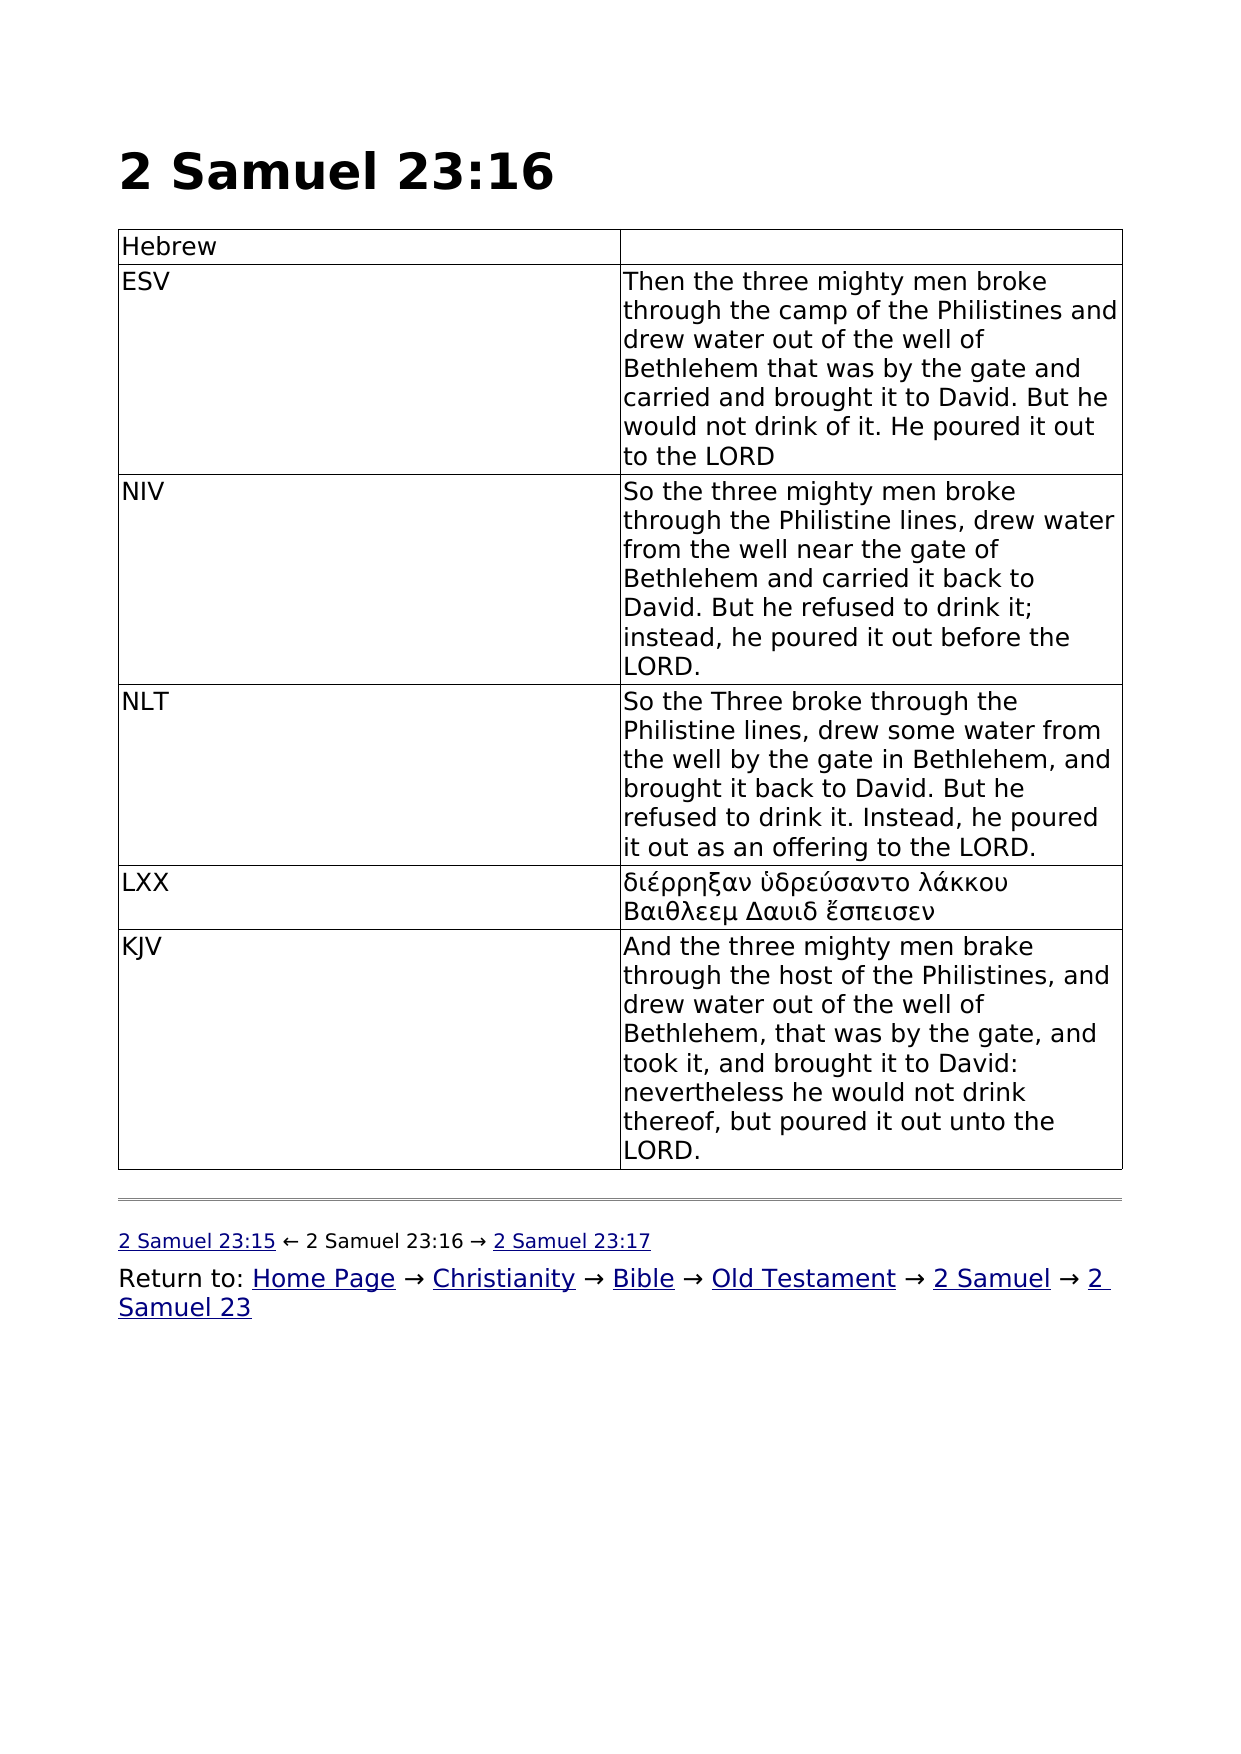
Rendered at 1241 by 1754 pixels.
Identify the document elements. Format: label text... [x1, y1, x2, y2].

table_cell So the three mighty men broke through the Philistine lines, drew water from the well near the gate of Bethlehem and carried it back to David. But he refused to drink it; instead, he poured it out before the LORD. [621, 475, 1122, 684]
table_cell NIV [119, 475, 620, 684]
table_cell διέρρηξαν ὑδρεύσαντο λάκκου Βαιθλεεμ Δαυιδ ἔσπεισεν [621, 866, 1122, 929]
table_cell NLT [119, 685, 620, 865]
table_cell LXX [119, 866, 620, 929]
table_header Hebrew [119, 230, 620, 264]
text 2 Samuel 23:15 ← 2 Samuel 23:16 → 2 Samuel 23:17 [118, 1230, 1122, 1264]
table_cell And the three mighty men brake through the host of the Philistines, and drew water out of the well of Bethlehem, that was by the gate, and took it, and brought it to David: nevertheless he would not drink thereof, but poured it out unto the LORD. [621, 930, 1122, 1168]
table_cell Then the three mighty men broke through the camp of the Philistines and drew water out of the well of Bethlehem that was by the gate and carried and brought it to David. But he would not drink of it. He poured it out to the LORD [621, 265, 1122, 474]
table_cell KJV [119, 930, 620, 1168]
text Return to: Home Page → Christianity → Bible → Old Testament → 2 Samuel → 2 Samuel 23 [118, 1264, 1122, 1322]
subtitle 2 Samuel 23:16 [118, 143, 1122, 201]
table_cell ESV [119, 265, 620, 474]
table_cell So the Three broke through the Philistine lines, drew some water from the well by the gate in Bethlehem, and brought it back to David. But he refused to drink it. Instead, he poured it out as an offering to the LORD. [621, 685, 1122, 865]
table_header [621, 230, 1122, 264]
